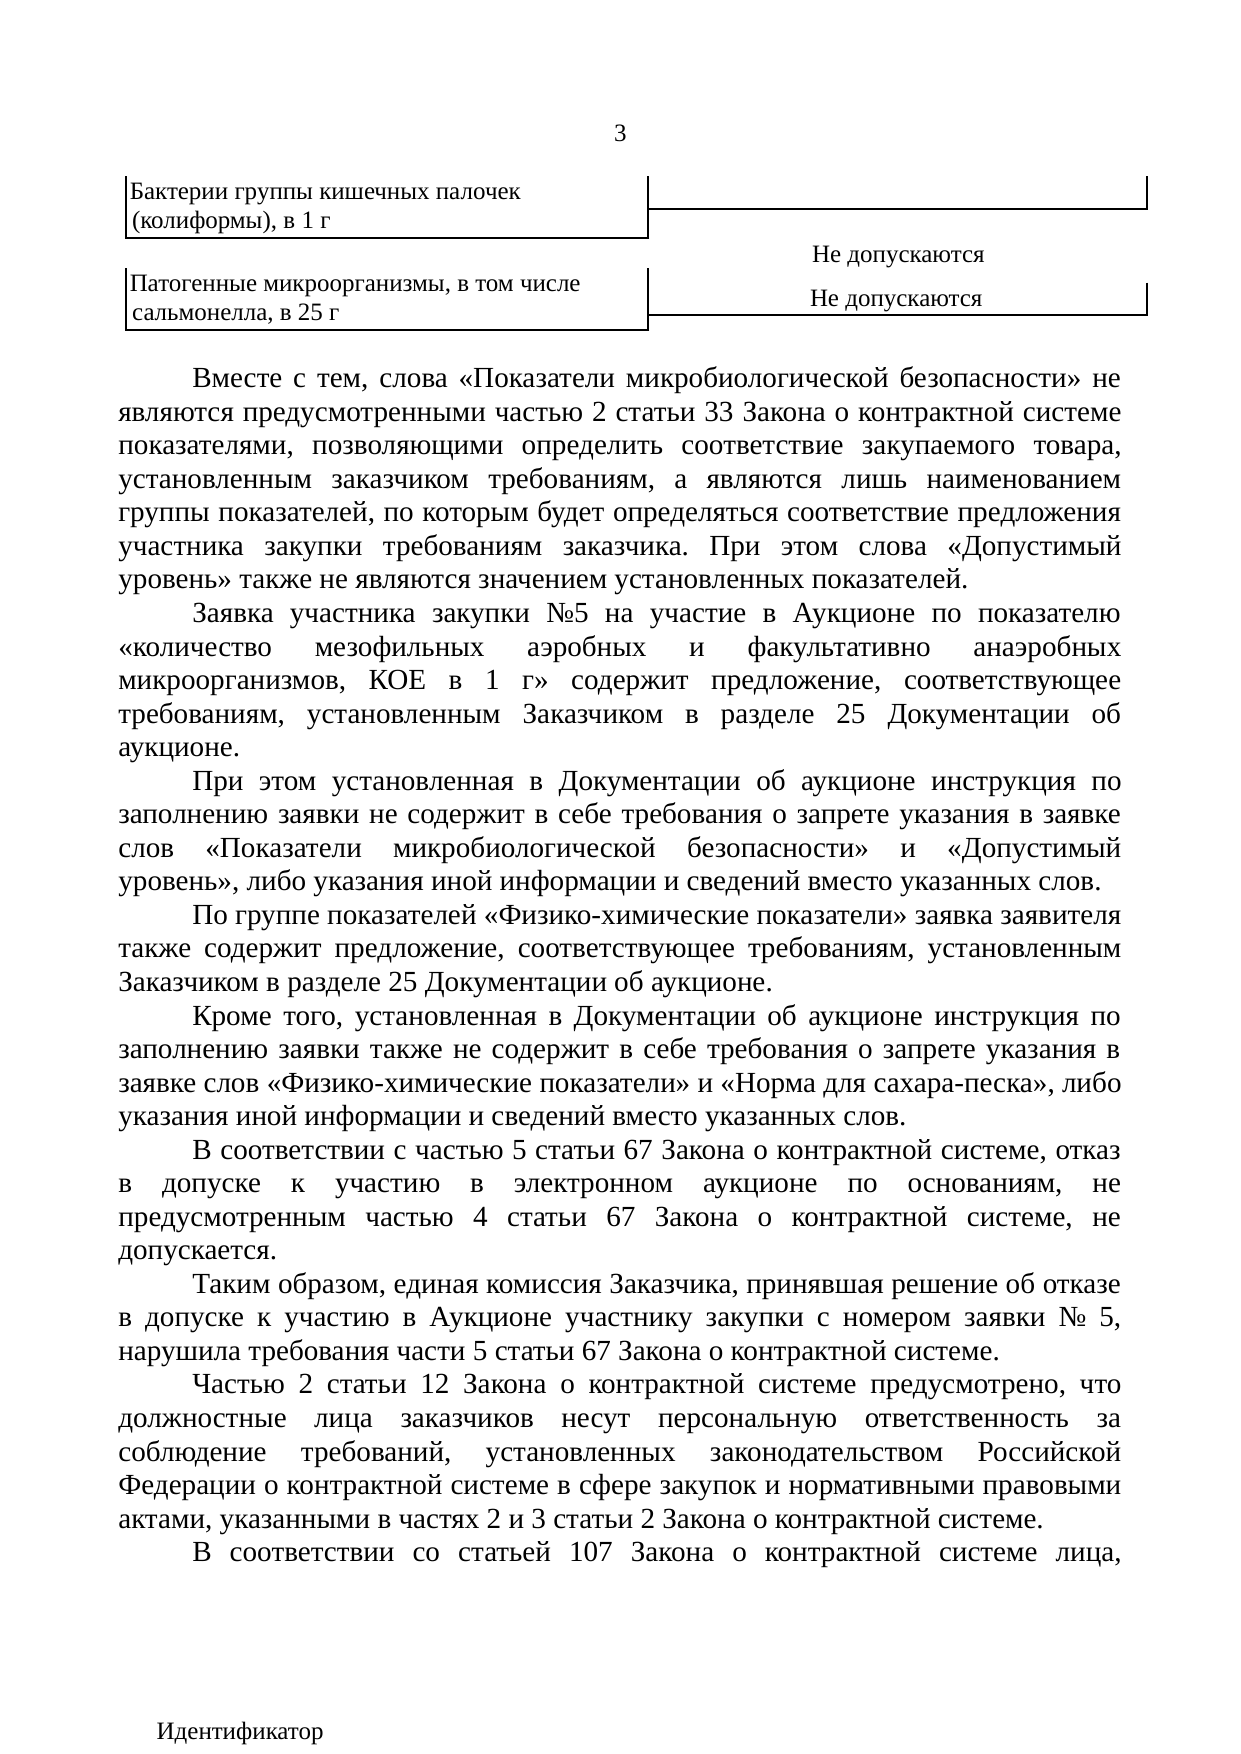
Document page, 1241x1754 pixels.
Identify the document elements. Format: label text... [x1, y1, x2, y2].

table_cell [649, 316, 1148, 360]
text Кроме того, установленная в Документации об аукционе инструкция по заполнению заявки также не содержит в себе требования о запрете указания в заявке слов «Физико-химические показатели» и «Норма для сахара-песка», либо указания иной информации и сведений вместо указанных слов. [118, 998, 1122, 1132]
text По группе показателей «Физико-химические показатели» заявка заявителя также содержит предложение, соответствующее требованиям, установленным Заказчиком в разделе 25 Документации об аукционе. [118, 897, 1122, 998]
text Заявка участника закупки №5 на участие в Аукционе по показателю «количество мезофильных аэробных и факультативно анаэробных микроорганизмов, КОЕ в 1 г» содержит предложение, соответствующее требованиям, установленным Заказчиком в разделе 25 Документации об аукционе. [118, 595, 1122, 763]
table_cell [649, 176, 1146, 208]
table_cell Патогенные микроорганизмы, в том числе сальмонелла, в 25 г [118, 268, 649, 360]
text Таким образом, единая комиссия Заказчика, принявшая решение об отказе в допуске к участию в Аукционе участнику закупки с номером заявки № 5, нарушила требования части 5 статьи 67 Закона о контрактной системе. [118, 1266, 1122, 1367]
text Вместе с тем, слова «Показатели микробиологической безопасности» не являются предусмотренными частью 2 статьи 33 Закона о контрактной системе показателями, позволяющими определить соответствие закупаемого товара, установленным заказчиком требованиям, а являются лишь наименованием группы показателей, по которым будет определяться соответствие предложения участника закупки требованиям заказчика. При этом слова «Допустимый уровень» также не являются значением установленных показателей. [118, 360, 1122, 595]
table_cell Не допускаются [649, 210, 1148, 268]
table_cell Бактерии группы кишечных палочек (колиформы), в 1 г [118, 176, 649, 268]
text При этом установленная в Документации об аукционе инструкция по заполнению заявки не содержит в себе требования о запрете указания в заявке слов «Показатели микробиологической безопасности» и «Допустимый уровень», либо указания иной информации и сведений вместо указанных слов. [118, 763, 1122, 897]
text Частью 2 статьи 12 Закона о контрактной системе предусмотрено, что должностные лица заказчиков несут персональную ответственность за соблюдение требований, установленных законодательством Российской Федерации о контрактной системе в сфере закупок и нормативными правовыми актами, указанными в частях 2 и 3 статьи 2 Закона о контрактной системе. [118, 1367, 1122, 1534]
text В соответствии со статьей 107 Закона о контрактной системе лица, [118, 1534, 1122, 1568]
table_cell Не допускаются [649, 268, 1148, 314]
text В соответствии с частью 5 статьи 67 Закона о контрактной системе, отказ в допуске к участию в электронном аукционе по основаниям, не предусмотренным частью 4 статьи 67 Закона о контрактной системе, не допускается. [118, 1132, 1122, 1266]
